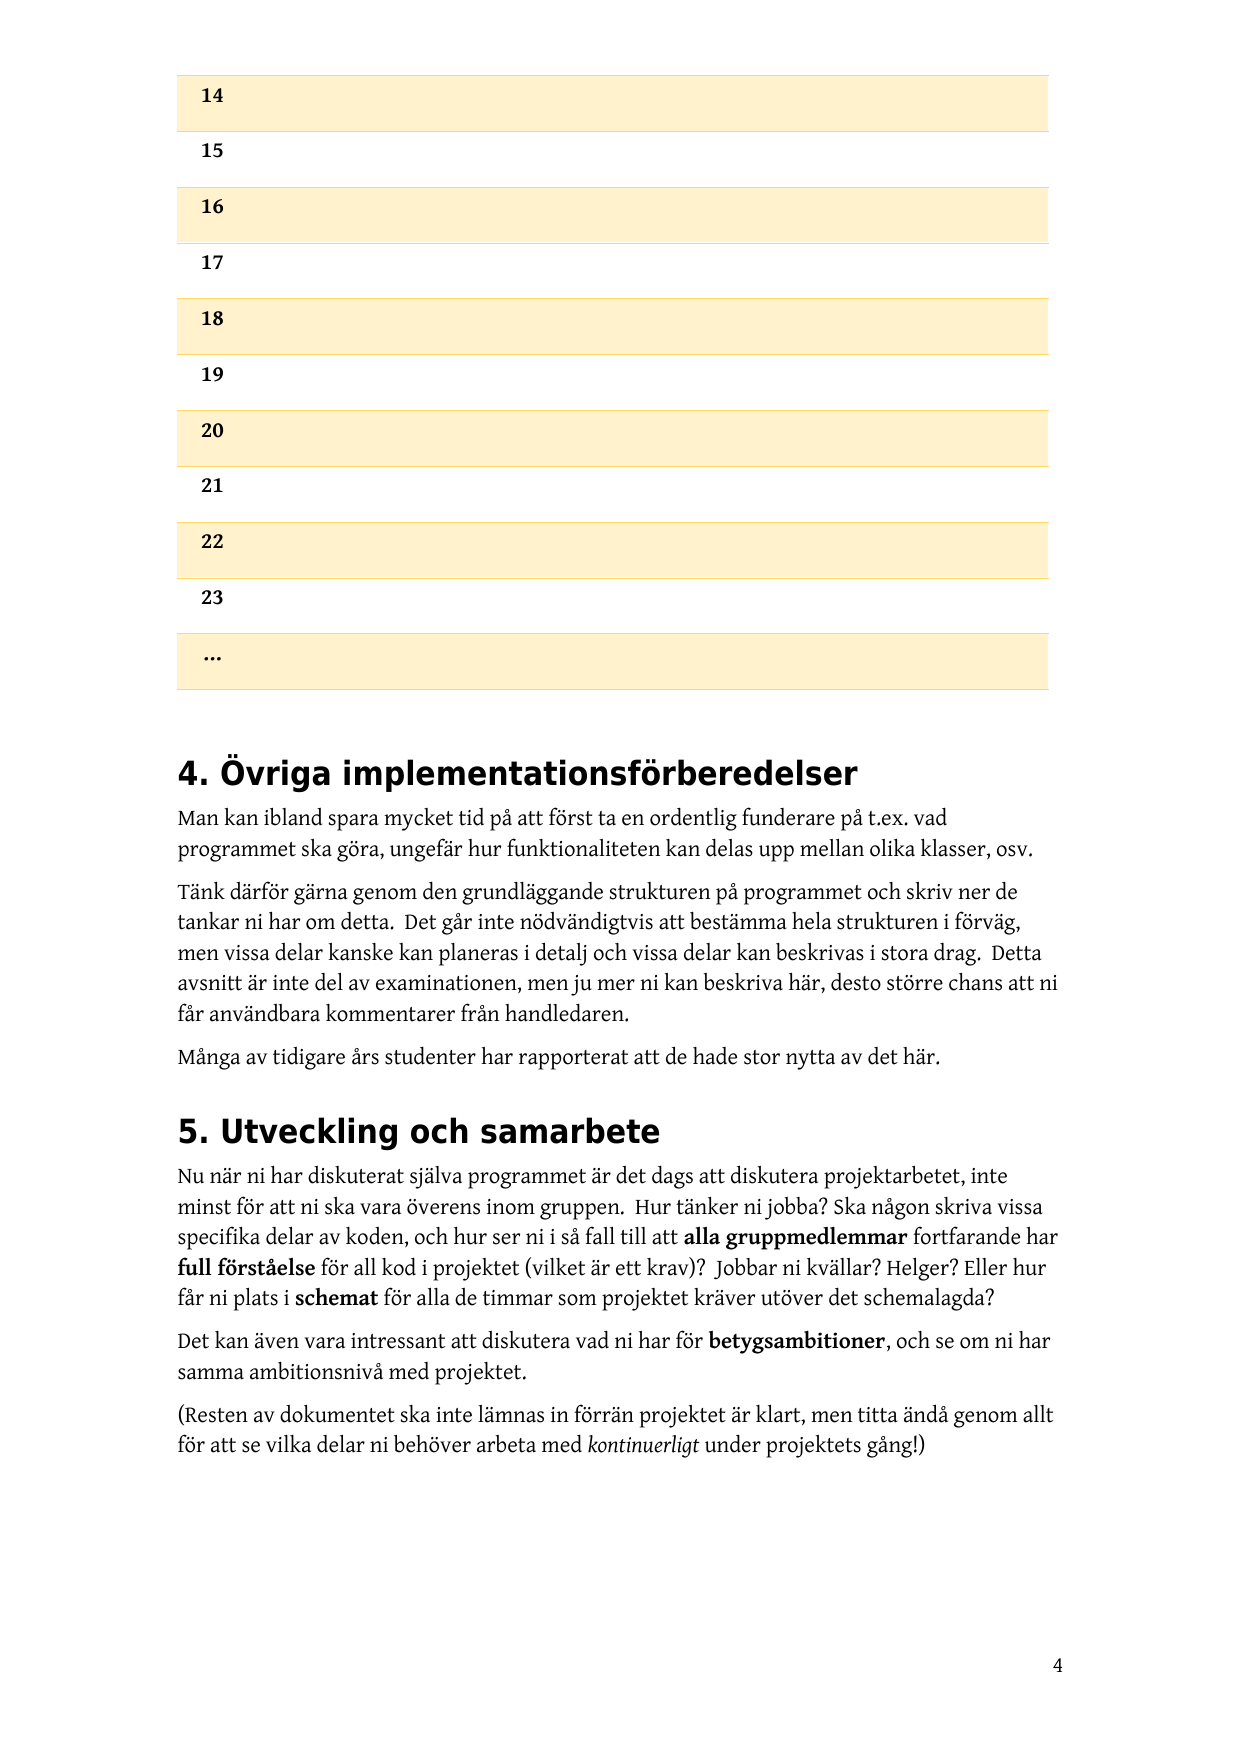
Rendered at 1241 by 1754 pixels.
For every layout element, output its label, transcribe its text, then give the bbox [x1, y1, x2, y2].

table_cell 18 [177, 299, 247, 354]
table_cell [247, 355, 1048, 410]
table_cell [247, 188, 1048, 242]
table_cell … [177, 634, 247, 689]
table_cell [247, 634, 1048, 689]
table_cell 15 [177, 132, 247, 187]
text Man kan ibland spara mycket tid på att först ta en ordentlig funderare på t.ex. vad programmet ska göra, ungefär hur funktionaliteten kan delas upp mellan olika klasser, osv. [177, 806, 1063, 863]
table_cell 22 [177, 523, 247, 577]
text Många av tidigare års studenter har rapporterat att de hade stor nytta av det här. [177, 1044, 1063, 1071]
text Tänk därför gärna genom den grundläggande strukturen på programmet och skriv ner de tankar ni har om detta. Det går inte nödvändigtvis att bestämma hela strukturen i förväg, men vissa delar kanske kan planeras i detalj och vissa delar kan beskrivas i stora drag. Detta avsnitt är inte del av examinationen, men ju mer ni kan beskriva här, desto större chans att ni får användbara kommentarer från handledaren. [177, 879, 1063, 1028]
table_cell [247, 132, 1048, 187]
table_cell 20 [177, 411, 247, 466]
text Nu när ni har diskuterat själva programmet är det dags att diskutera projektarbetet, inte minst för att ni ska vara överens inom gruppen. Hur tänker ni jobba? Ska någon skriva vissa specifika delar av koden, och hur ser ni i så fall till att alla gruppmedlemmar fortfarande har full förståelse för all kod i projektet (vilket är ett krav)? Jobbar ni kvällar? Helger? Eller hur får ni plats i schemat för alla de timmar som projektet kräver utöver det schemalagda? [177, 1164, 1063, 1312]
table_cell [247, 244, 1048, 298]
subtitle 5. Utveckling och samarbete [177, 1112, 1063, 1151]
table_cell [247, 523, 1048, 577]
table_cell 16 [177, 188, 247, 242]
table_cell 19 [177, 355, 247, 410]
subtitle 4. Övriga implementationsförberedelser [177, 754, 1063, 793]
table_cell 17 [177, 244, 247, 298]
table_cell [247, 411, 1048, 466]
table_cell 23 [177, 579, 247, 633]
table_cell 14 [177, 76, 247, 131]
table_cell [247, 76, 1048, 131]
table_cell 21 [177, 467, 247, 522]
text (Resten av dokumentet ska inte lämnas in förrän projektet är klart, men titta ändå genom allt för att se vilka delar ni behöver arbeta med kontinuerligt under projektets gång!) [177, 1402, 1063, 1459]
table_cell [247, 299, 1048, 354]
text Det kan även vara intressant att diskutera vad ni har för betygsambitioner, och se om ni har samma ambitionsnivå med projektet. [177, 1329, 1063, 1386]
table_cell [247, 579, 1048, 633]
table_cell [247, 467, 1048, 522]
